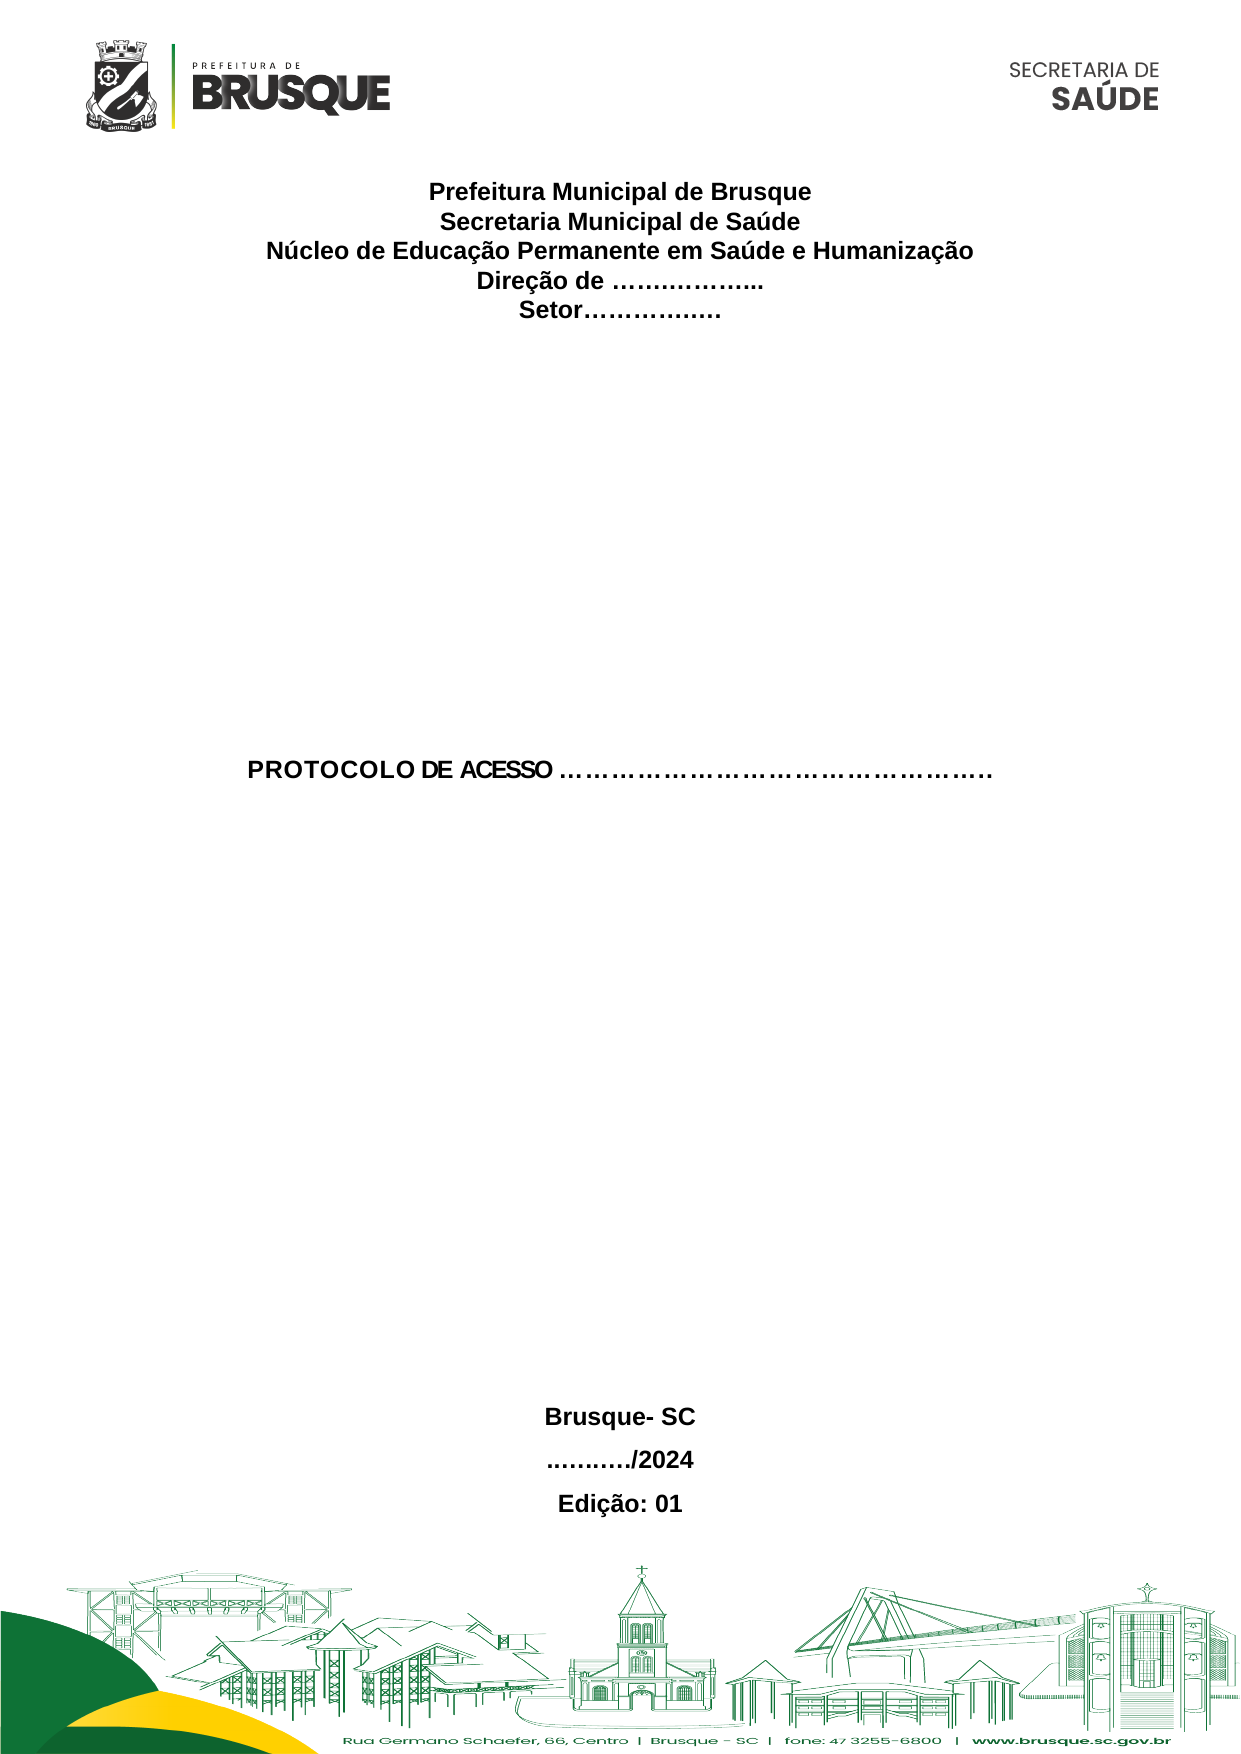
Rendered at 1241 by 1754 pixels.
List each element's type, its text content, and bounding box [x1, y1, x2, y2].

text Núcleo de Educação Permanente em Saúde e Humanização [247, 236, 993, 265]
text Secretaria Municipal de Saúde [247, 207, 993, 236]
text Edição: 01 [118, 1489, 1122, 1518]
text ..…..…./2024 [118, 1446, 1122, 1474]
picture [0, 1563, 1240, 1754]
text Brusque- SC [118, 1402, 1122, 1431]
picture [0, 0, 1241, 173]
text Direção de …….………... [247, 266, 993, 295]
text PROTOCOLO DE ACESSO ………………………………………….. [118, 756, 1122, 784]
text Setor………….…. [247, 296, 993, 324]
text Prefeitura Municipal de Brusque [247, 177, 993, 206]
